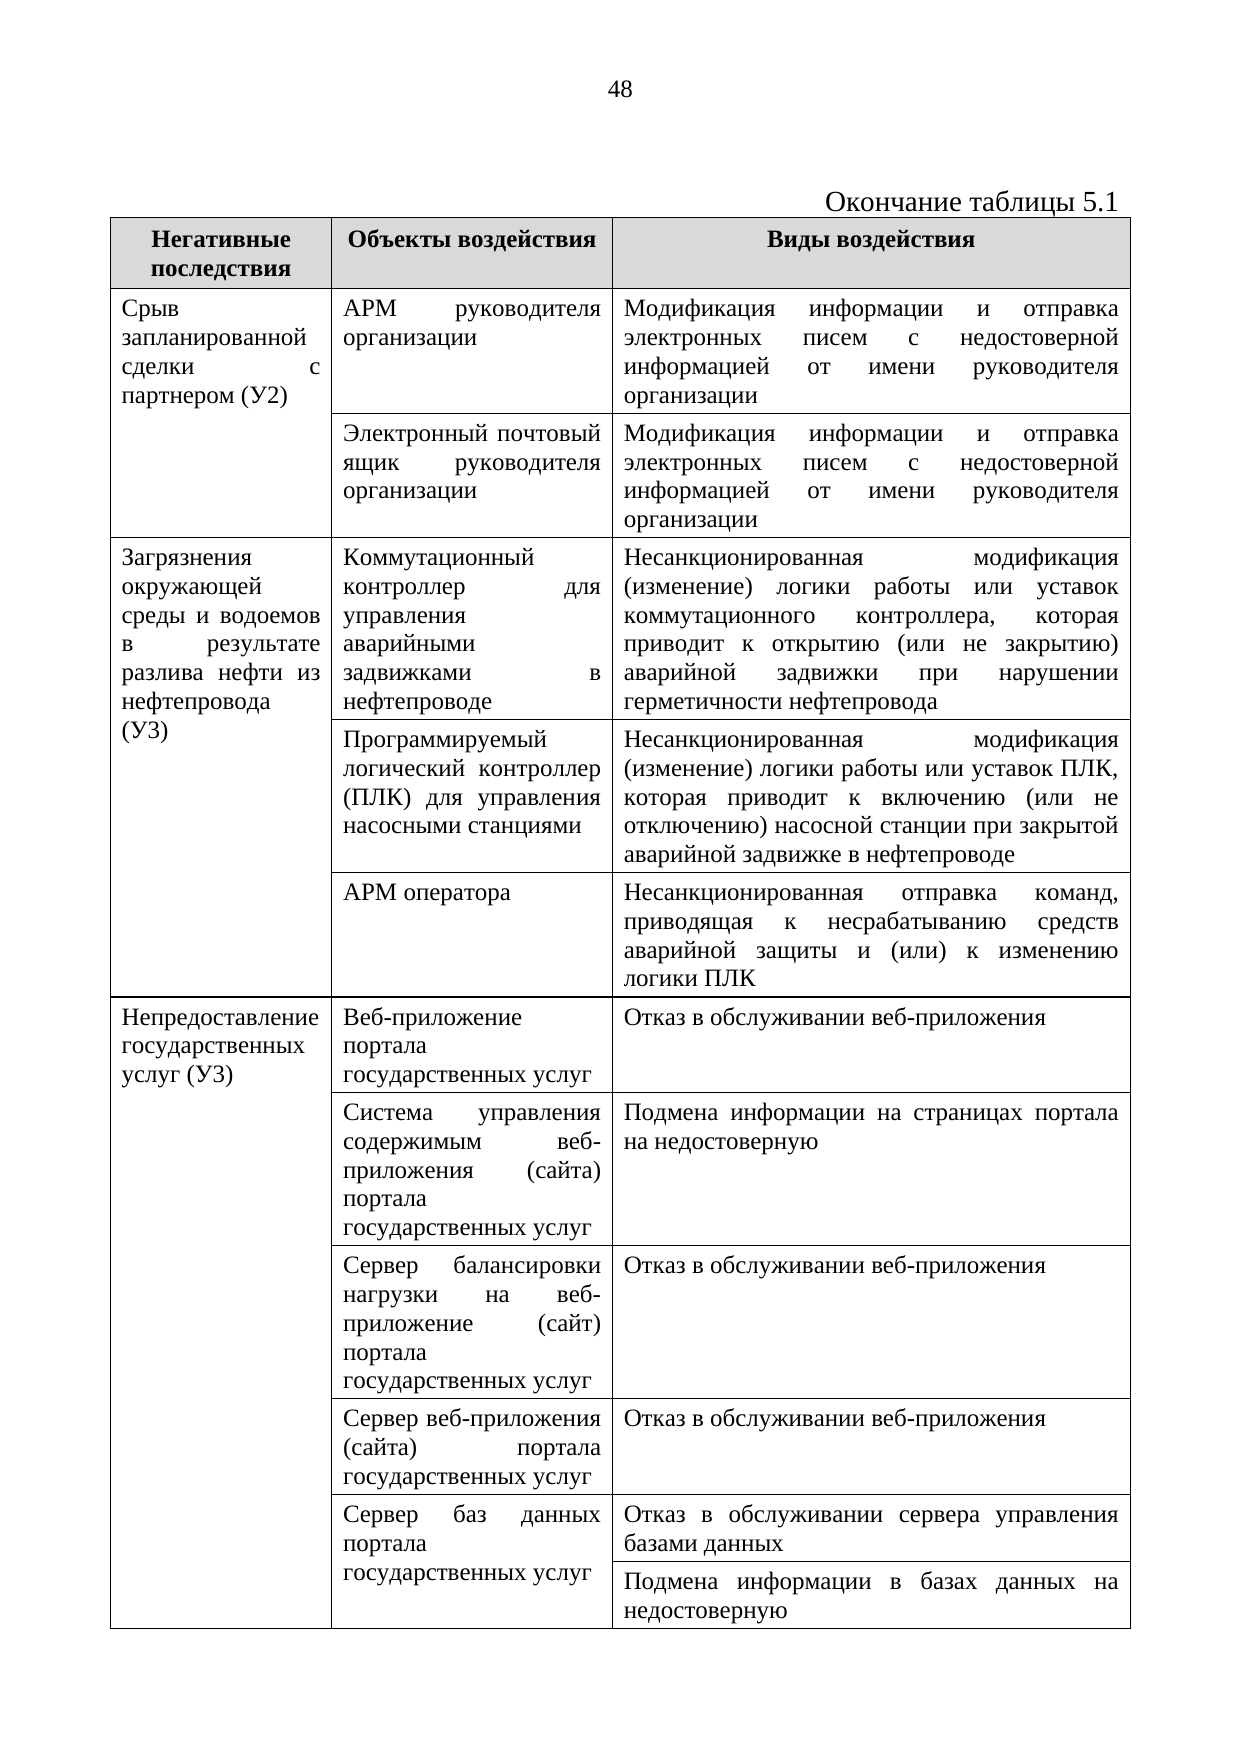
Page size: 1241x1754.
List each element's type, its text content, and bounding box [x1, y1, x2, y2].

table_cell Программируемый логический контроллер (ПЛК) для управления насосными станциями [332, 720, 612, 872]
table_cell Загрязнения окружающей среды и водоемов в результате разлива нефти из нефтепровода (У3) [111, 538, 331, 996]
table_cell Негативные последствия [111, 218, 331, 288]
table_cell Отказ в обслуживании веб-приложения [613, 1399, 1130, 1494]
table_cell Модификация информации и отправка электронных писем с недостоверной информацией от имени руководителя организации [613, 414, 1130, 537]
table_cell Отказ в обслуживании веб-приложения [613, 998, 1130, 1092]
table_cell АРМ оператора [332, 873, 612, 996]
table_cell Подмена информации в базах данных на недостоверную [613, 1562, 1130, 1628]
table_cell Подмена информации на страницах портала на недостоверную [613, 1093, 1130, 1245]
table_cell Несанкционированная модификация (изменение) логики работы или уставок ПЛК, которая приводит к включению (или не отключению) насосной станции при закрытой аварийной задвижке в нефтепроводе [613, 720, 1130, 872]
table_cell Система управления содержимым веб-приложения (сайта) портала государственных услуг [332, 1093, 612, 1245]
table_cell Объекты воздействия [332, 218, 612, 288]
table_cell Отказ в обслуживании веб-приложения [613, 1246, 1130, 1398]
table_cell Срыв запланированной сделки с партнером (У2) [111, 289, 331, 537]
table_cell Сервер балансировки нагрузки на веб-приложение (сайт) портала государственных услуг [332, 1246, 612, 1398]
table_cell Несанкционированная отправка команд, приводящая к несрабатыванию средств аварийной защиты и (или) к изменению логики ПЛК [613, 873, 1130, 996]
table_cell Сервер баз данных портала государственных услуг [332, 1495, 612, 1628]
table_cell Виды воздействия [613, 218, 1130, 288]
table_cell Электронный почтовый ящик руководителя организации [332, 414, 612, 537]
table_cell АРМ руководителя организации [332, 289, 612, 413]
table_cell Непредоставление государственных услуг (У3) [111, 998, 331, 1628]
table_cell Отказ в обслуживании сервера управления базами данных [613, 1495, 1130, 1561]
table_cell Веб-приложение портала государственных услуг [332, 998, 612, 1092]
table_cell Коммутационный контроллер для управления аварийными задвижками в нефтепроводе [332, 538, 612, 719]
table_cell Несанкционированная модификация (изменение) логики работы или уставок коммутационного контроллера, которая приводит к открытию (или не закрытию) аварийной задвижки при нарушении герметичности нефтепровода [613, 538, 1130, 719]
table_cell Сервер веб-приложения (сайта) портала государственных услуг [332, 1399, 612, 1494]
table_cell Модификация информации и отправка электронных писем с недостоверной информацией от имени руководителя организации [613, 289, 1130, 413]
table_header Окончание таблицы 5.1 [110, 184, 1130, 217]
